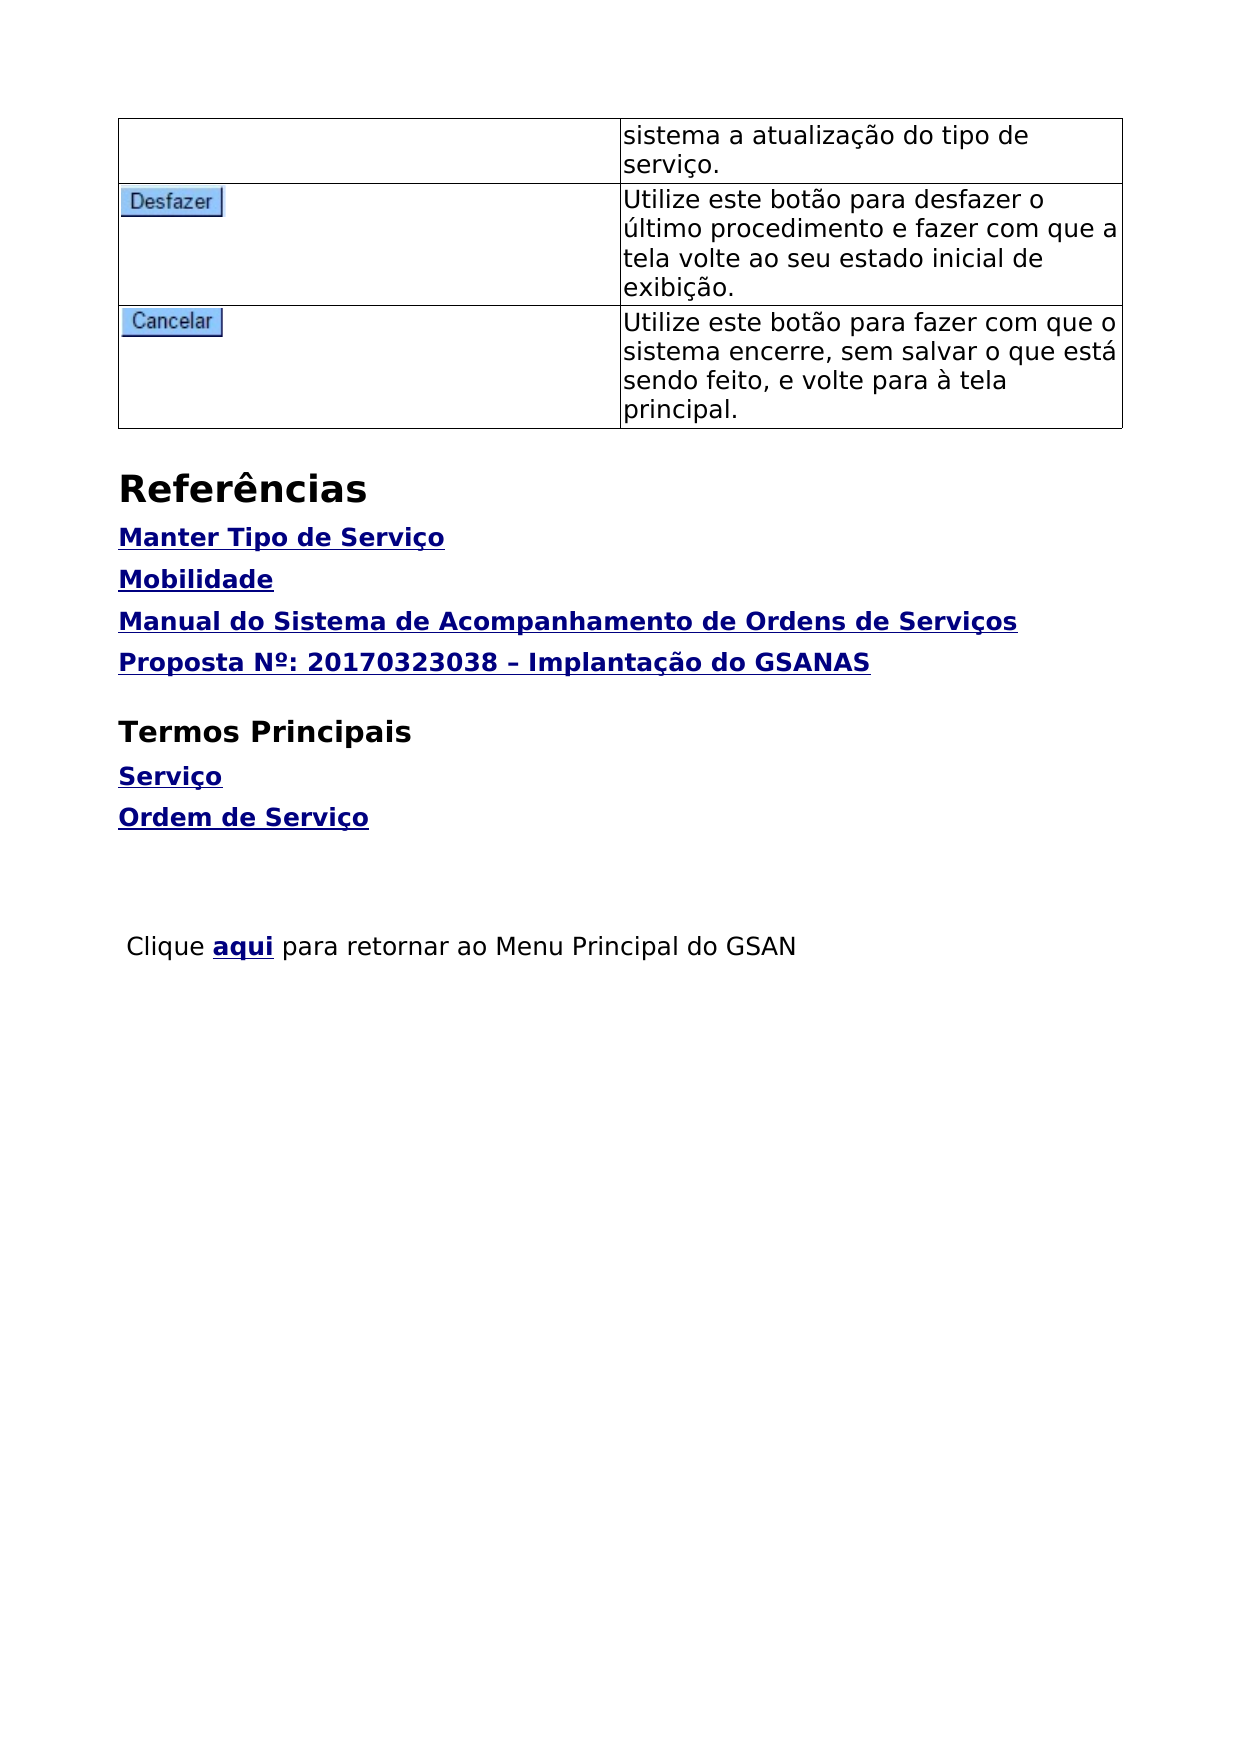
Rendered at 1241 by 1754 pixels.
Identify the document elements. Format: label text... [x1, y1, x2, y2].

text Clique aqui para retornar ao Menu Principal do GSAN [118, 845, 1122, 962]
table_cell Utilize este botão para desfazer o último procedimento e fazer com que a tela volte ao seu estado inicial de exibição. [621, 184, 1122, 305]
table_cell Utilize este botão para fazer com que o sistema encerre, sem salvar o que está sendo feito, e volte para à tela principal. [621, 306, 1122, 428]
text Mobilidade [118, 565, 1122, 594]
table_cell [119, 119, 620, 182]
subtitle Referências [118, 467, 1122, 511]
picture [121, 185, 226, 217]
picture [121, 308, 223, 337]
table_cell [119, 306, 620, 428]
table_cell [119, 184, 620, 305]
text Proposta Nº: 20170323038 – Implantação do GSANAS [118, 649, 1122, 678]
subtitle Termos Principais [118, 715, 1122, 749]
table_cell sistema a atualização do tipo de serviço. [621, 119, 1122, 182]
text Manter Tipo de Serviço [118, 524, 1122, 553]
text Serviço [118, 762, 1122, 791]
text Manual do Sistema de Acompanhamento de Ordens de Serviços [118, 607, 1122, 636]
text Ordem de Serviço [118, 803, 1122, 833]
